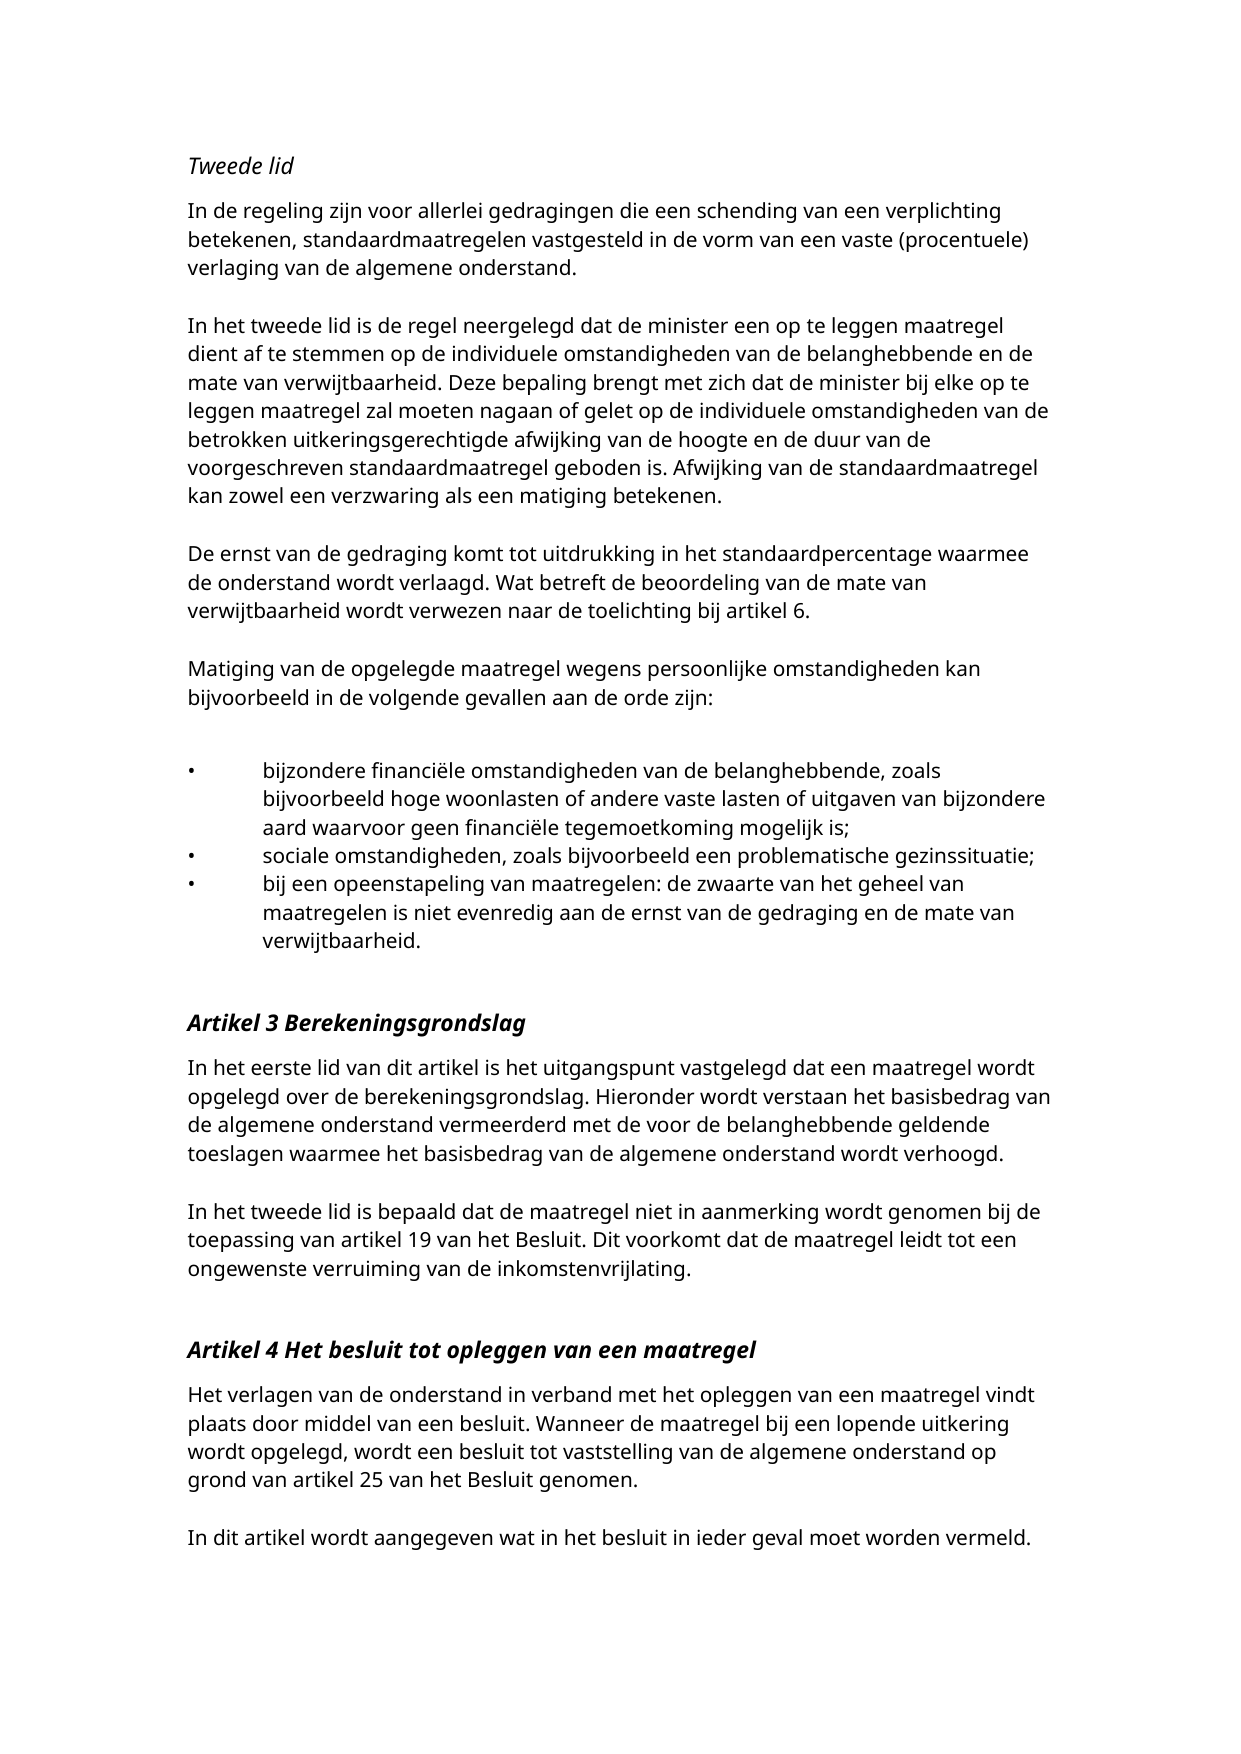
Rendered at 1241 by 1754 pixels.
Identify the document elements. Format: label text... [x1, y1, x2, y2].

text Matiging van de opgelegde maatregel wegens persoonlijke omstandigheden kan bijvoorbeeld in de volgende gevallen aan de orde zijn: [187, 654, 1053, 711]
list bijzondere financiële omstandigheden van de belanghebbende, zoals bijvoorbeeld hoge woonlasten of andere vaste lasten of uitgaven van bijzondere aard waarvoor geen financiële tegemoetkoming mogelijk is; [187, 756, 1053, 841]
text De ernst van de gedraging komt tot uitdrukking in het standaardpercentage waarmee de onderstand wordt verlaagd. Wat betreft de beoordeling van de mate van verwijtbaarheid wordt verwezen naar de toelichting bij artikel 6. [187, 539, 1053, 625]
list bij een opeenstapeling van maatregelen: de zwaarte van het geheel van maatregelen is niet evenredig aan de ernst van de gedraging en de mate van verwijtbaarheid. [187, 869, 1053, 955]
subtitle Artikel 4 Het besluit tot opleggen van een maatregel [187, 1334, 1053, 1365]
subtitle Artikel 3 Berekeningsgrondslag [187, 1007, 1053, 1038]
text Het verlagen van de onderstand in verband met het opleggen van een maatregel vindt plaats door middel van een besluit. Wanneer de maatregel bij een lopende uitkering wordt opgelegd, wordt een besluit tot vaststelling van de algemene onderstand op grond van artikel 25 van het Besluit genomen. [187, 1380, 1053, 1494]
subtitle Tweede lid [187, 150, 1053, 181]
text In het tweede lid is de regel neergelegd dat de minister een op te leggen maatregel dient af te stemmen op de individuele omstandigheden van de belanghebbende en de mate van verwijtbaarheid. Deze bepaling brengt met zich dat de minister bij elke op te leggen maatregel zal moeten nagaan of gelet op de individuele omstandigheden van de betrokken uitkeringsgerechtigde afwijking van de hoogte en de duur van de voorgeschreven standaardmaatregel geboden is. Afwijking van de standaardmaatregel kan zowel een verzwaring als een matiging betekenen. [187, 311, 1053, 510]
text In het eerste lid van dit artikel is het uitgangspunt vastgelegd dat een maatregel wordt opgelegd over de berekeningsgrondslag. Hieronder wordt verstaan het basisbedrag van de algemene onderstand vermeerderd met de voor de belanghebbende geldende toeslagen waarmee het basisbedrag van de algemene onderstand wordt verhoogd. [187, 1053, 1053, 1167]
text In het tweede lid is bepaald dat de maatregel niet in aanmerking wordt genomen bij de toepassing van artikel 19 van het Besluit. Dit voorkomt dat de maatregel leidt tot een ongewenste verruiming van de inkomstenvrijlating. [187, 1197, 1053, 1282]
list sociale omstandigheden, zoals bijvoorbeeld een problematische gezinssituatie; [187, 841, 1053, 869]
text In dit artikel wordt aangegeven wat in het besluit in ieder geval moet worden vermeld. [187, 1523, 1053, 1552]
text In de regeling zijn voor allerlei gedragingen die een schending van een verplichting betekenen, standaardmaatregelen vastgesteld in de vorm van een vaste (procentuele) verlaging van de algemene onderstand. [187, 196, 1053, 282]
